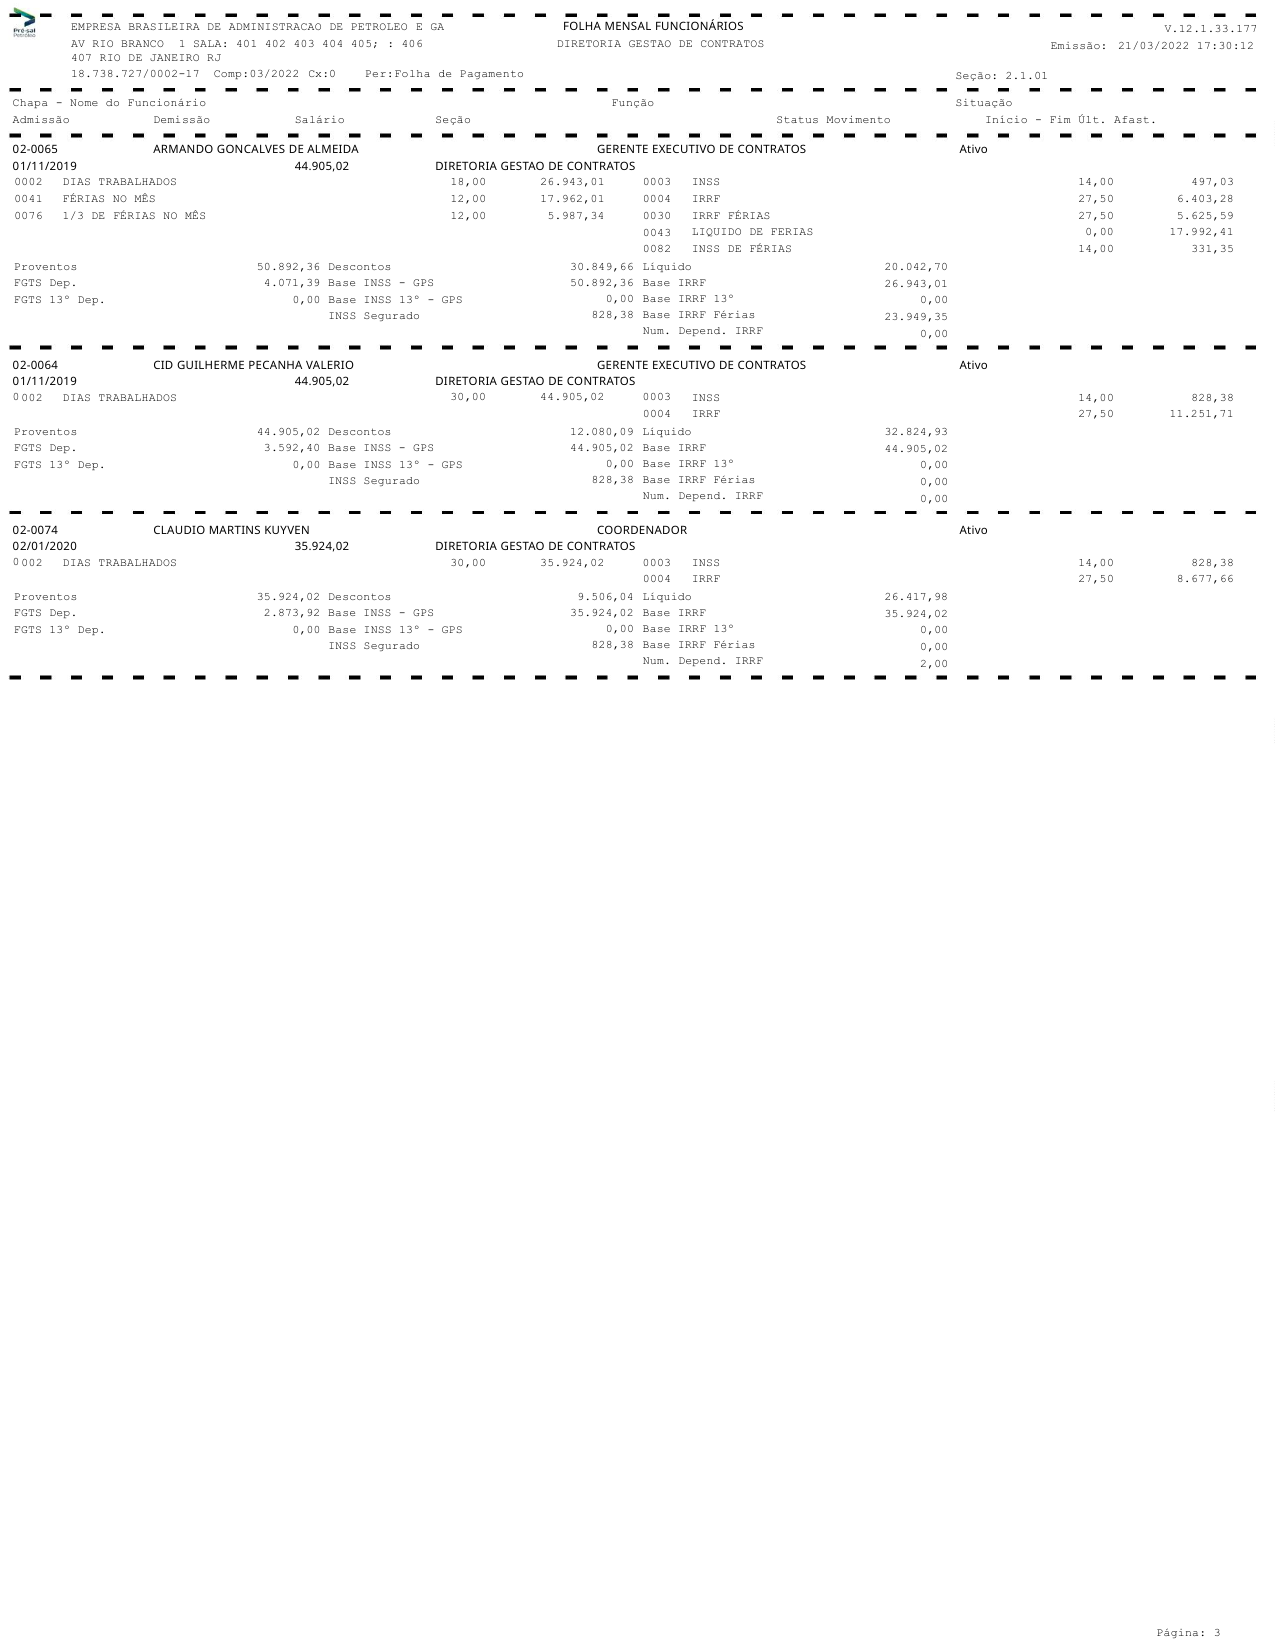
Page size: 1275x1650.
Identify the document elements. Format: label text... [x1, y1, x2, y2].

text DIAS TRABALHADOS [62, 175, 195, 188]
text 5.625,59 [1177, 208, 1251, 222]
text 0,00 [920, 640, 966, 653]
text Proventos [14, 589, 95, 603]
text INSS [692, 555, 738, 569]
text 1 [71, 67, 78, 81]
text 0,00 Base IRRF 13º [606, 292, 789, 305]
text 1/11/2019 [20, 160, 102, 173]
text DIRETORIA GESTAO DE CONTRATOS [435, 160, 837, 173]
text 0 [12, 358, 20, 372]
text IRRF [692, 192, 738, 205]
text 002 [21, 175, 60, 188]
text 004 [667, 572, 692, 585]
text 9.506,04 Líquido [577, 589, 717, 603]
text FGTS 13º Dep. [14, 292, 123, 306]
text GERENTE EXECUTIVO DE CONTRATOS [597, 358, 837, 372]
text 50.892,36 Base IRRF [570, 276, 789, 289]
text FÉRIAS NO MÊS [62, 192, 173, 205]
text 21/03/2022 17:30:12 [1118, 38, 1275, 52]
text 0 [643, 242, 650, 255]
text 0,00 [920, 475, 966, 488]
text 30,00 44.905,02 0003 [450, 390, 692, 403]
text 0,00 Base IRRF 13º [606, 457, 789, 470]
text V.12.1.33.177 [1164, 22, 1275, 35]
text 0,00 [920, 458, 966, 472]
text FOLHA MENSAL FUNCIONÁRIOS [563, 20, 767, 33]
text 2/01/2020 [20, 540, 102, 553]
text 0 [14, 208, 21, 222]
text 0 [643, 407, 667, 420]
text 828,38 [1191, 555, 1251, 569]
text 3.592,40 Base INSS - GPS [264, 440, 460, 454]
text FGTS 13º Dep. [14, 458, 123, 471]
text Num. Depend. IRRF [643, 654, 789, 667]
text 0,00 Base INSS 13º - GPS [292, 458, 488, 471]
text DIRETORIA GESTAO DE CONTRATOS [557, 37, 790, 50]
text 27,50 [1078, 572, 1131, 585]
text 0 [12, 390, 21, 403]
text 5.987,34 [547, 208, 622, 222]
text 0003 [643, 175, 688, 188]
text 076 [21, 208, 60, 222]
text 8.677,66 [1177, 572, 1251, 585]
text AV RIO BRANCO 1 SALA: 401 402 403 404 405; : 406 [71, 37, 469, 50]
text 44.905,02 [294, 160, 384, 173]
text INSS [692, 390, 738, 404]
text 14,00 [1078, 175, 1131, 188]
text 2.873,92 Base INSS - GPS [264, 605, 460, 619]
text INSS DE FÉRIAS [692, 242, 832, 255]
text 6.403,28 [1177, 192, 1251, 205]
text CID GUILHERME PECANHA VALERIO [153, 358, 387, 372]
text CLAUDIO MARTINS KUYVEN [153, 523, 335, 537]
text Seção [435, 112, 548, 126]
text IRRF [692, 407, 738, 420]
text 0,00 [920, 293, 966, 307]
text INSS [692, 175, 738, 188]
text 828,38 Base IRRF Férias [591, 473, 789, 486]
text 4.071,39 Base INSS - GPS [264, 275, 460, 289]
text 27,50 [1078, 407, 1131, 420]
text Página: 3 [1156, 1626, 1237, 1639]
text 0,00 Base INSS 13º - GPS [292, 292, 488, 306]
text Ativo [959, 143, 1012, 157]
text Admissão Demissão [12, 113, 236, 126]
text 35.924,02 [294, 540, 376, 553]
text 002 [21, 555, 60, 569]
text 44.905,02 [884, 442, 966, 455]
text INSS Segurado [328, 308, 488, 322]
text 27,50 [1078, 192, 1131, 205]
text 2,00 [920, 656, 966, 670]
text 041 [21, 192, 60, 205]
text 002 [21, 390, 60, 404]
text 32.824,93 [884, 425, 966, 438]
text 35.924,02 Base IRRF [570, 606, 789, 619]
text Emissão: [1050, 38, 1118, 52]
text DIRETORIA GESTAO DE CONTRATOS [435, 540, 717, 553]
text 14,00 [1078, 242, 1131, 255]
text DIAS TRABALHADOS [62, 555, 195, 569]
text 004 [667, 407, 692, 420]
text INSS Segurado [328, 473, 488, 487]
text Salário [294, 113, 362, 126]
text 0,00 [1085, 225, 1131, 238]
text 26.417,98 [884, 590, 966, 603]
text 082 [650, 242, 688, 255]
text 0 [14, 175, 21, 188]
text Status Movimento [776, 113, 908, 126]
text 0,00 [920, 326, 966, 340]
text 0 [12, 143, 20, 157]
text 0 [12, 523, 20, 537]
text 043 [650, 225, 688, 239]
text FGTS Dep. [14, 441, 95, 454]
text COORDENADOR [597, 523, 693, 537]
text FGTS 13º Dep. [14, 623, 123, 636]
text IRRF [692, 572, 738, 585]
text 0 [12, 555, 21, 568]
text Num. Depend. IRRF [643, 489, 789, 502]
text 44.905,02 [294, 375, 376, 388]
text Num. Depend. IRRF [643, 324, 789, 337]
text 1/11/2019 [20, 375, 102, 388]
text 35.924,02 [884, 607, 966, 620]
text Situação [955, 96, 1066, 109]
text 30.849,66 Líquido [570, 259, 711, 273]
text 2-0074 [20, 523, 80, 537]
text 0 [643, 572, 667, 585]
text 30,00 35.924,02 0003 [450, 555, 692, 569]
text 18,00 [450, 175, 503, 188]
text 0 [12, 540, 20, 553]
text 0,00 Base INSS 13º - GPS [292, 623, 488, 636]
text 4 [71, 50, 78, 64]
text 0,00 [920, 623, 966, 637]
text 23.949,35 [884, 310, 966, 323]
text Proventos [14, 259, 95, 273]
text INSS Segurado [328, 638, 488, 652]
text Ativo [959, 523, 1012, 537]
text DIAS TRABALHADOS [62, 390, 195, 404]
text 17.992,41 [1169, 225, 1251, 238]
picture [0, 0, 1275, 1650]
text 0,00 [920, 491, 966, 505]
text 1/3 DE FÉRIAS NO MÊS [62, 208, 228, 222]
text 828,38 Base IRRF Férias [591, 638, 789, 651]
text 2-0064 [20, 358, 80, 372]
text 331,35 [1191, 242, 1251, 255]
text LIQUIDO DE FERIAS [692, 225, 832, 238]
text 12.080,09 Líquido [570, 424, 717, 438]
text GERENTE EXECUTIVO DE CONTRATOS [597, 143, 837, 157]
text 35.924,02 Descontos [257, 589, 460, 603]
text DIRETORIA GESTAO DE CONTRATOS [435, 375, 717, 388]
text FGTS Dep. [14, 276, 95, 289]
text 14,00 [1078, 390, 1131, 404]
text 50.892,36 Descontos [257, 259, 460, 273]
text IRRF FÉRIAS [692, 208, 832, 222]
text 497,03 [1191, 175, 1251, 188]
text 828,38 [1191, 390, 1251, 404]
text 0 [12, 160, 20, 173]
text 26.943,01 [540, 175, 622, 188]
text 8.738.727/0002-17 Comp:03/2022 Cx:0 [78, 67, 361, 81]
text 07 RIO DE JANEIRO RJ [78, 50, 243, 64]
text 0 [14, 192, 21, 205]
text 0004 [643, 192, 688, 205]
text Ativo [959, 358, 1012, 372]
text 14,00 [1078, 555, 1131, 569]
text 26.943,01 [884, 277, 966, 290]
text Chapa - Nome do Funcionário [12, 96, 236, 109]
text 2-0065 [20, 143, 80, 157]
text 0 [643, 225, 650, 239]
text 0 [12, 375, 20, 388]
text ARMANDO GONCALVES DE ALMEIDA [153, 143, 384, 157]
text Início - Fim Últ. Afast. [985, 113, 1182, 126]
text EMPRESA BRASILEIRA DE ADMINISTRACAO DE PETROLEO E GA [71, 20, 469, 33]
text 0030 [643, 208, 688, 222]
text 12,00 [450, 192, 503, 205]
text 20.042,70 [884, 260, 966, 273]
text 0,00 Base IRRF 13º [606, 622, 789, 635]
text FGTS Dep. [14, 606, 95, 619]
text 44.905,02 Descontos [257, 424, 460, 438]
text Per:Folha de Pagamento [364, 67, 548, 81]
text Seção: 2.1.01 [955, 68, 1066, 82]
text 12,00 [450, 208, 503, 222]
text 11.251,71 [1169, 407, 1251, 420]
text Função [611, 96, 672, 109]
text 17.962,01 [540, 192, 622, 205]
text 828,38 Base IRRF Férias [591, 308, 789, 321]
text Proventos [14, 424, 95, 438]
text 44.905,02 Base IRRF [570, 441, 789, 454]
text 27,50 [1078, 208, 1131, 222]
